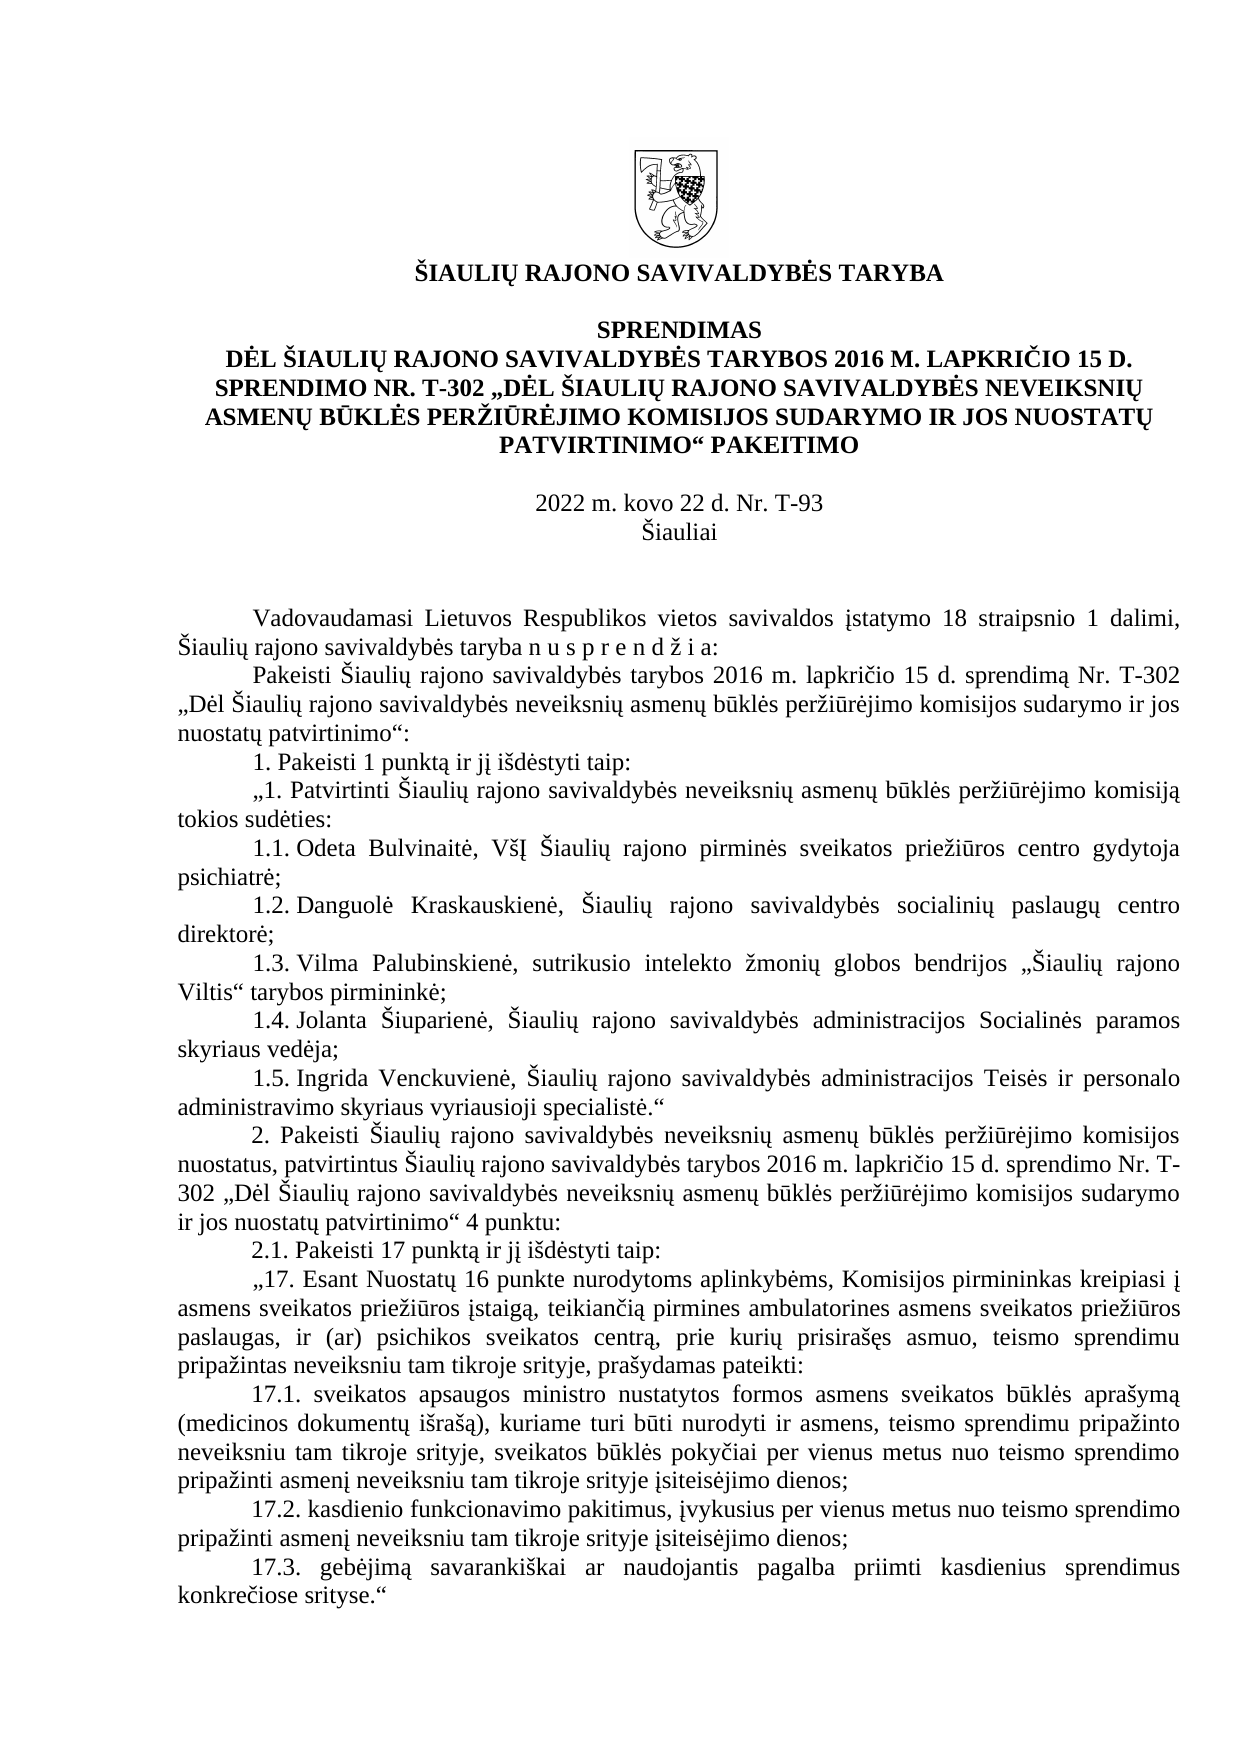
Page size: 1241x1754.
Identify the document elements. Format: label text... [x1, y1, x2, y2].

text 1.4. Jolanta Šiuparienė, Šiaulių rajono savivaldybės administracijos Socialinės paramos skyriaus vedėja; [177, 1005, 1181, 1063]
text 17.2. kasdienio funkcionavimo pakitimus, įvykusius per vienus metus nuo teismo sprendimo pripažinti asmenį neveiksniu tam tikroje srityje įsiteisėjimo dienos; [177, 1494, 1181, 1552]
text SPRENDIMAS [177, 315, 1181, 344]
text 17.1. sveikatos apsaugos ministro nustatytos formos asmens sveikatos būklės aprašymą (medicinos dokumentų išrašą), kuriame turi būti nurodyti ir asmens, teismo sprendimu pripažinto neveiksniu tam tikroje srityje, sveikatos būklės pokyčiai per vienus metus nuo teismo sprendimo pripažinti asmenį neveiksniu tam tikroje srityje įsiteisėjimo dienos; [177, 1379, 1181, 1494]
text DĖL ŠIAULIŲ RAJONO SAVIVALDYBĖS TARYBOS 2016 M. LAPKRIČIO 15 D. SPRENDIMO NR. T-302 „DĖL ŠIAULIŲ RAJONO SAVIVALDYBĖS NEVEIKSNIŲ ASMENŲ BŪKLĖS PERŽIŪRĖJIMO KOMISIJOS SUDARYMO IR JOS NUOSTATŲ PATVIRTINIMO“ PAKEITIMO [177, 344, 1181, 459]
text 1.2. Danguolė Kraskauskienė, Šiaulių rajono savivaldybės socialinių paslaugų centro direktorė; [177, 890, 1181, 948]
text 2.1. Pakeisti 17 punktą ir jį išdėstyti taip: [177, 1235, 1181, 1264]
text Šiauliai [177, 517, 1181, 545]
text 1.3. Vilma Palubinskienė, sutrikusio intelekto žmonių globos bendrijos „Šiaulių rajono Viltis“ tarybos pirmininkė; [177, 948, 1181, 1005]
text „17. Esant Nuostatų 16 punkte nurodytoms aplinkybėms, Komisijos pirmininkas kreipiasi į asmens sveikatos priežiūros įstaigą, teikiančią pirmines ambulatorines asmens sveikatos priežiūros paslaugas, ir (ar) psichikos sveikatos centrą, prie kurių prisirašęs asmuo, teismo sprendimu pripažintas neveiksniu tam tikroje srityje, prašydamas pateikti: [177, 1264, 1181, 1379]
text „1. Patvirtinti Šiaulių rajono savivaldybės neveiksnių asmenų būklės peržiūrėjimo komisiją tokios sudėties: [177, 775, 1181, 833]
text 1.5. Ingrida Venckuvienė, Šiaulių rajono savivaldybės administracijos Teisės ir personalo administravimo skyriaus vyriausioji specialistė.“ [177, 1063, 1181, 1120]
text 1.1. Odeta Bulvinaitė, VšĮ Šiaulių rajono pirminės sveikatos priežiūros centro gydytoja psichiatrė; [177, 833, 1181, 890]
text Pakeisti Šiaulių rajono savivaldybės tarybos 2016 m. lapkričio 15 d. sprendimą Nr. T-302 „Dėl Šiaulių rajono savivaldybės neveiksnių asmenų būklės peržiūrėjimo komisijos sudarymo ir jos nuostatų patvirtinimo“: [177, 660, 1181, 747]
text 17.3. gebėjimą savarankiškai ar naudojantis pagalba priimti kasdienius sprendimus konkrečiose srityse.“ [177, 1552, 1181, 1609]
text 2022 m. kovo 22 d. Nr. T-93 [177, 488, 1181, 517]
text ŠIAULIŲ RAJONO SAVIVALDYBĖS TARYBA [177, 258, 1181, 287]
text 2. Pakeisti Šiaulių rajono savivaldybės neveiksnių asmenų būklės peržiūrėjimo komisijos nuostatus, patvirtintus Šiaulių rajono savivaldybės tarybos 2016 m. lapkričio 15 d. sprendimo Nr. T-302 „Dėl Šiaulių rajono savivaldybės neveiksnių asmenų būklės peržiūrėjimo komisijos sudarymo ir jos nuostatų patvirtinimo“ 4 punktu: [177, 1120, 1181, 1235]
text Vadovaudamasi Lietuvos Respublikos vietos savivaldos įstatymo 18 straipsnio 1 dalimi, Šiaulių rajono savivaldybės taryba n u s p r e n d ž i a: [177, 603, 1181, 660]
text 1. Pakeisti 1 punktą ir jį išdėstyti taip: [177, 747, 1181, 775]
